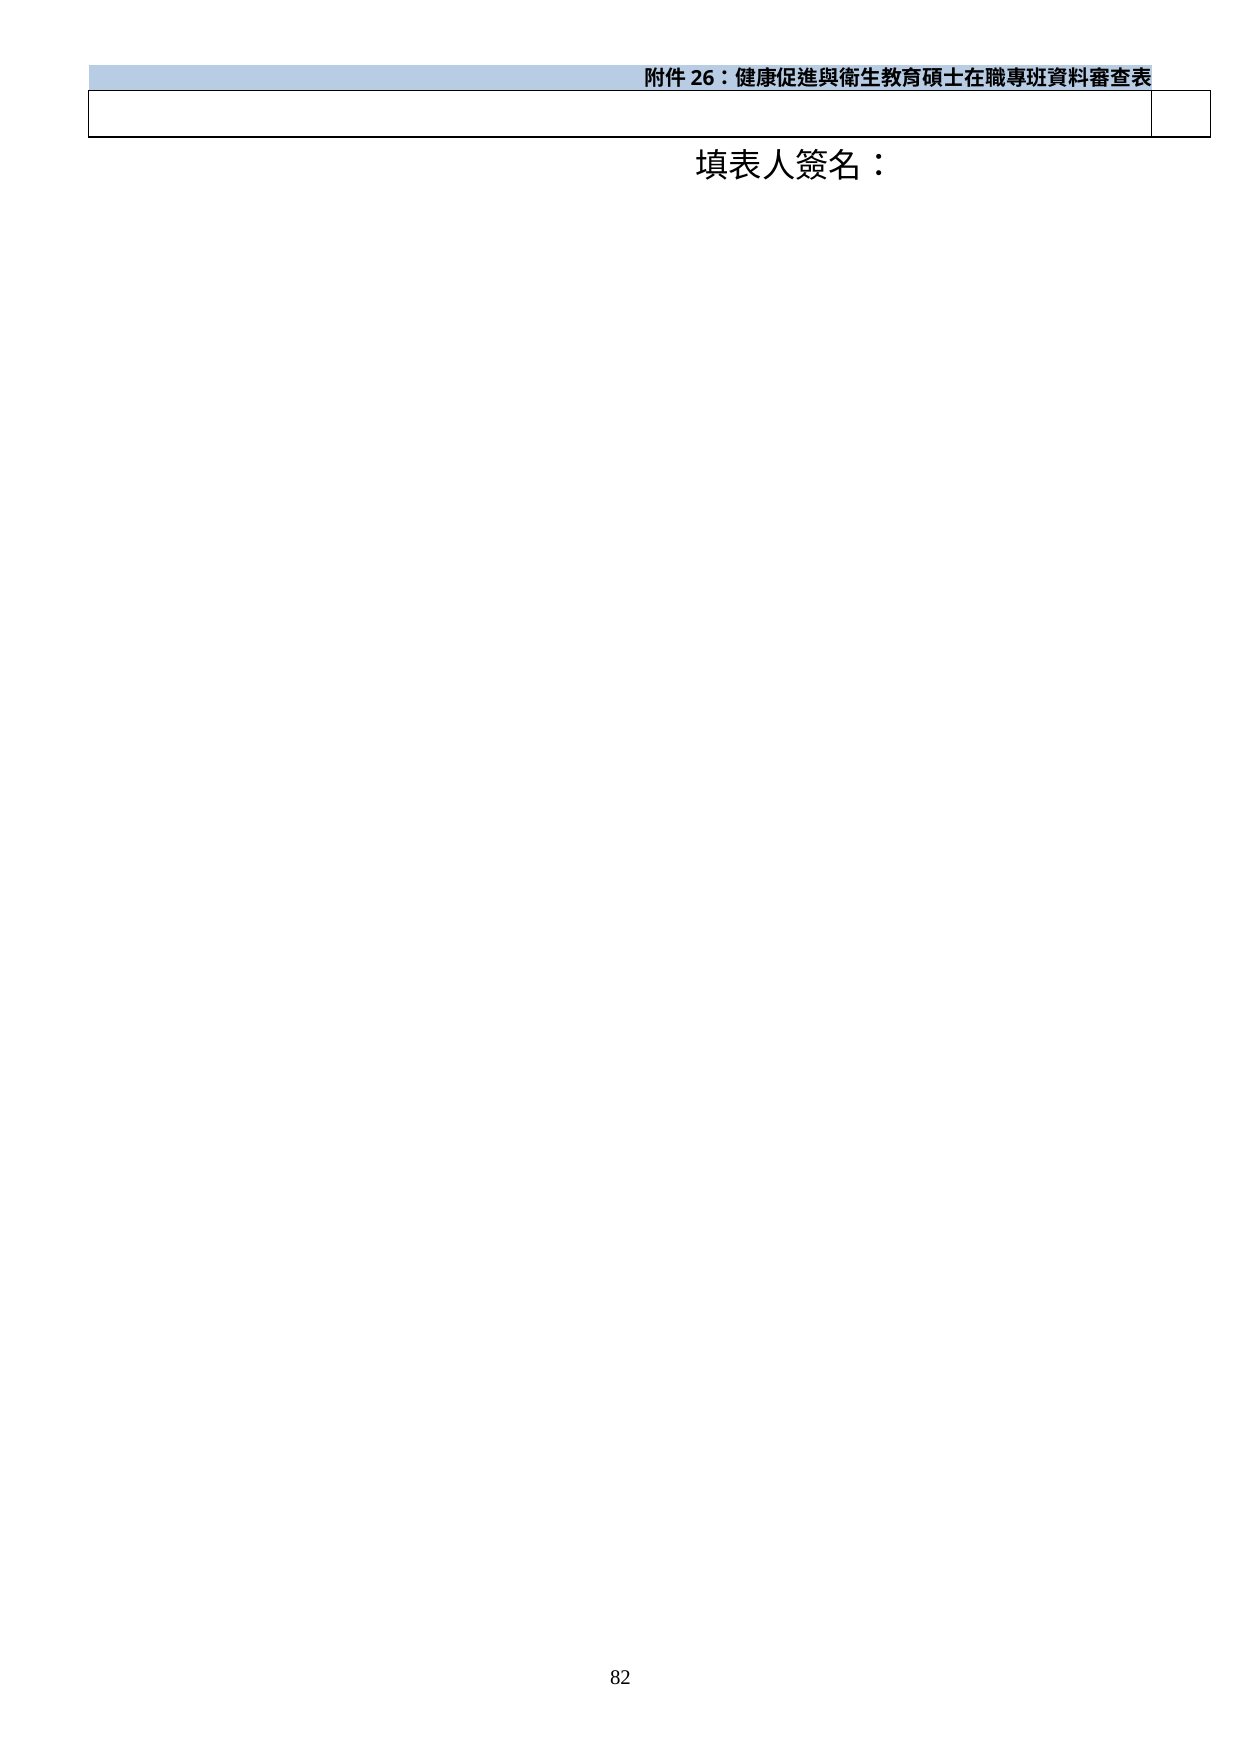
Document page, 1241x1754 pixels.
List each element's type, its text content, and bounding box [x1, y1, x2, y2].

table_cell [1152, 91, 1210, 136]
table_cell [89, 91, 1151, 136]
text 填表人簽名： [439, 138, 1152, 187]
